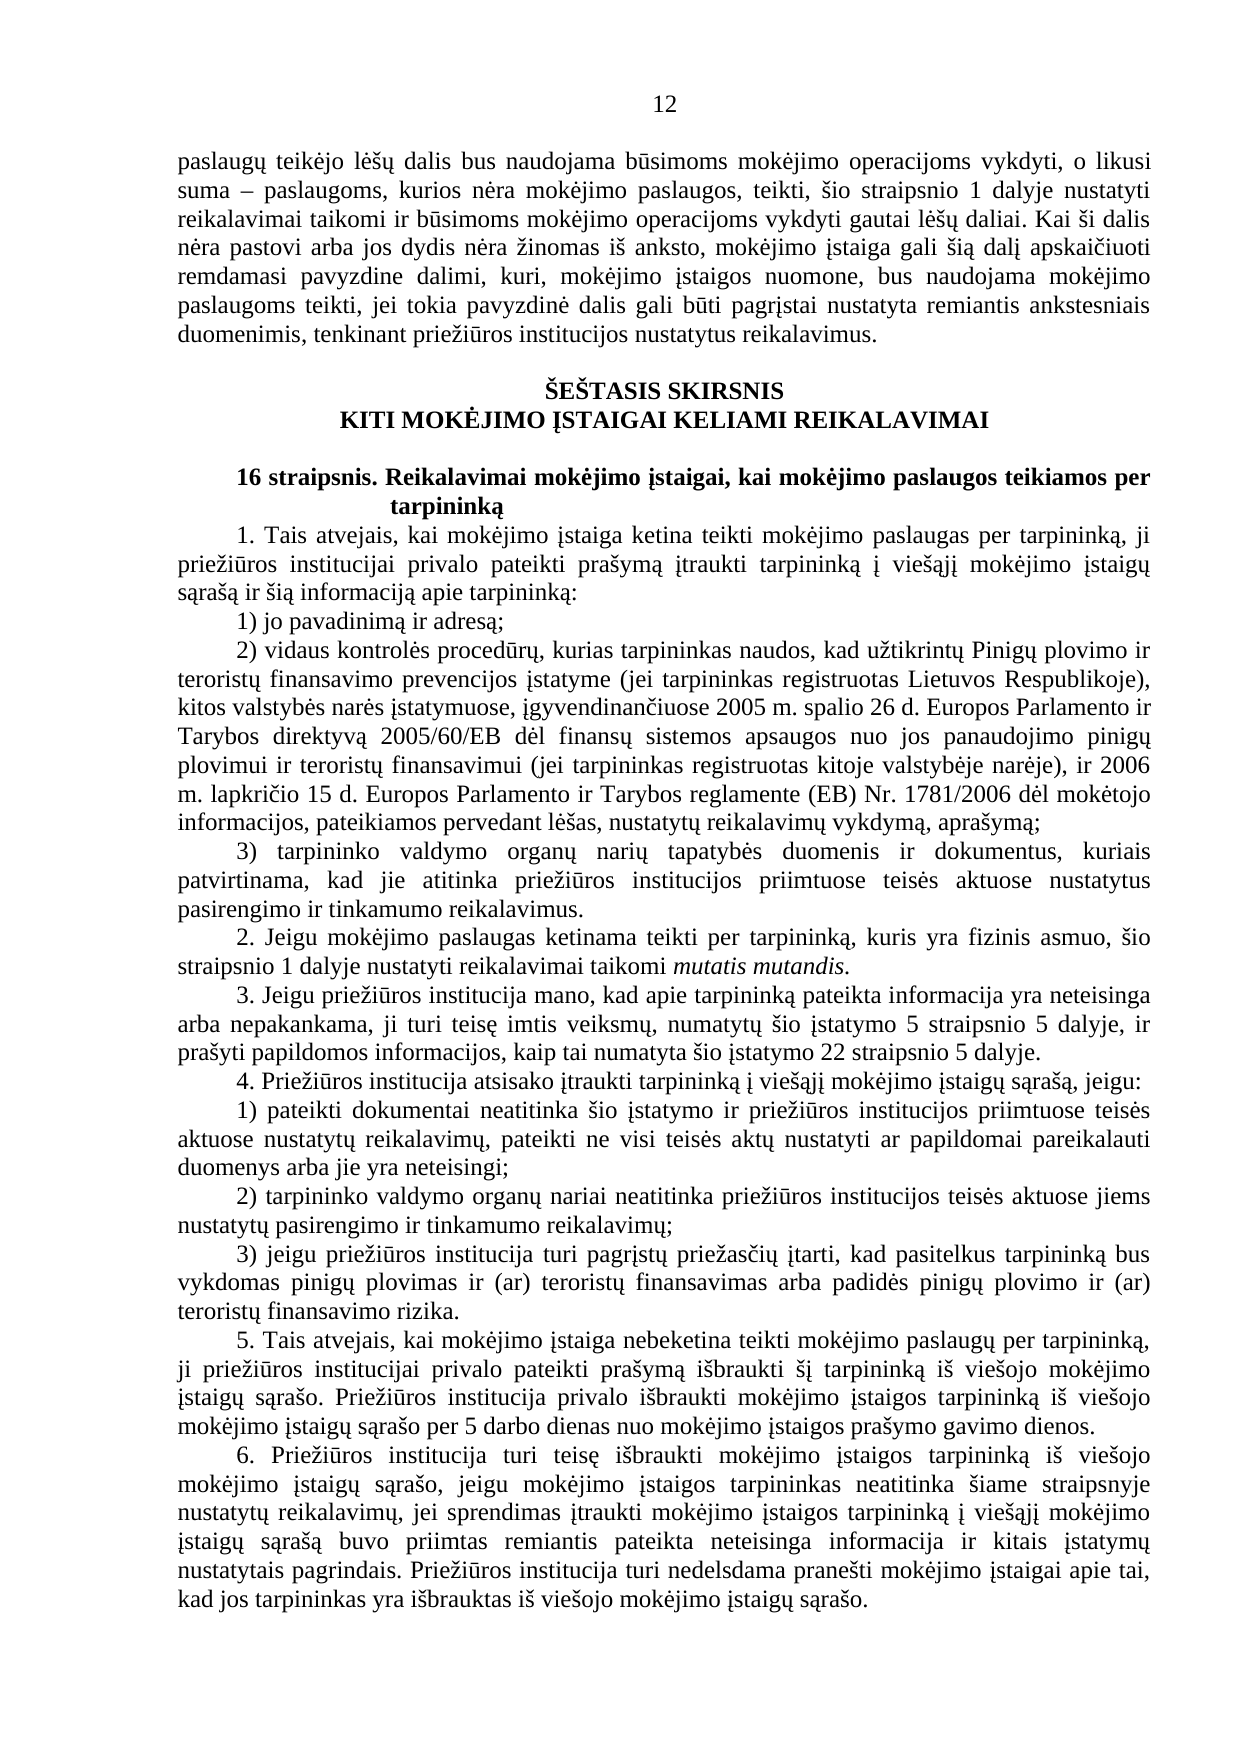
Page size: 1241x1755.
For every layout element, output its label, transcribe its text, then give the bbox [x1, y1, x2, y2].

text 1) pateikti dokumentai neatitinka šio įstatymo ir priežiūros institucijos priimtuose teisės aktuose nustatytų reikalavimų, pateikti ne visi teisės aktų nustatyti ar papildomai pareikalauti duomenys arba jie yra neteisingi; [177, 1095, 1152, 1181]
text 2) vidaus kontrolės procedūrų, kurias tarpininkas naudos, kad užtikrintų Pinigų plovimo ir teroristų finansavimo prevencijos įstatyme (jei tarpininkas registruotas Lietuvos Respublikoje), kitos valstybės narės įstatymuose, įgyvendinančiuose 2005 m. spalio 26 d. Europos Parlamento ir Tarybos direktyvą 2005/60/EB dėl finansų sistemos apsaugos nuo jos panaudojimo pinigų plovimui ir teroristų finansavimui (jei tarpininkas registruotas kitoje valstybėje narėje), ir 2006 m. lapkričio 15 d. Europos Parlamento ir Tarybos reglamente (EB) Nr. 1781/2006 dėl mokėtojo informacijos, pateikiamos pervedant lėšas, nustatytų reikalavimų vykdymą, aprašymą; [177, 635, 1152, 836]
text 3. Jeigu priežiūros institucija mano, kad apie tarpininką pateikta informacija yra neteisinga arba nepakankama, ji turi teisę imtis veiksmų, numatytų šio įstatymo 5 straipsnio 5 dalyje, ir prašyti papildomos informacijos, kaip tai numatyta šio įstatymo 22 straipsnio 5 dalyje. [177, 980, 1152, 1066]
text 2. Jeigu mokėjimo paslaugas ketinama teikti per tarpininką, kuris yra fizinis asmuo, šio straipsnio 1 dalyje nustatyti reikalavimai taikomi mutatis mutandis. [177, 922, 1152, 980]
text 1) jo pavadinimą ir adresą; [177, 606, 1152, 635]
text 1. Tais atvejais, kai mokėjimo įstaiga ketina teikti mokėjimo paslaugas per tarpininką, ji priežiūros institucijai privalo pateikti prašymą įtraukti tarpininką į viešąjį mokėjimo įstaigų sąrašą ir šią informaciją apie tarpininką: [177, 520, 1152, 606]
text 16 straipsnis. Reikalavimai mokėjimo įstaigai, kai mokėjimo paslaugos teikiamos per tarpininką [236, 462, 1152, 520]
text KITI MOKĖJIMO ĮSTAIGAI KELIAMI REIKALAVIMAI [177, 405, 1152, 434]
text 3) tarpininko valdymo organų narių tapatybės duomenis ir dokumentus, kuriais patvirtinama, kad jie atitinka priežiūros institucijos priimtuose teisės aktuose nustatytus pasirengimo ir tinkamumo reikalavimus. [177, 836, 1152, 922]
text paslaugų teikėjo lėšų dalis bus naudojama būsimoms mokėjimo operacijoms vykdyti, o likusi suma – paslaugoms, kurios nėra mokėjimo paslaugos, teikti, šio straipsnio 1 dalyje nustatyti reikalavimai taikomi ir būsimoms mokėjimo operacijoms vykdyti gautai lėšų daliai. Kai ši dalis nėra pastovi arba jos dydis nėra žinomas iš anksto, mokėjimo įstaiga gali šią dalį apskaičiuoti remdamasi pavyzdine dalimi, kuri, mokėjimo įstaigos nuomone, bus naudojama mokėjimo paslaugoms teikti, jei tokia pavyzdinė dalis gali būti pagrįstai nustatyta remiantis ankstesniais duomenimis, tenkinant priežiūros institucijos nustatytus reikalavimus. [177, 146, 1152, 347]
text 2) tarpininko valdymo organų nariai neatitinka priežiūros institucijos teisės aktuose jiems nustatytų pasirengimo ir tinkamumo reikalavimų; [177, 1181, 1152, 1239]
text 3) jeigu priežiūros institucija turi pagrįstų priežasčių įtarti, kad pasitelkus tarpininką bus vykdomas pinigų plovimas ir (ar) teroristų finansavimas arba padidės pinigų plovimo ir (ar) teroristų finansavimo rizika. [177, 1239, 1152, 1325]
text 6. Priežiūros institucija turi teisę išbraukti mokėjimo įstaigos tarpininką iš viešojo mokėjimo įstaigų sąrašo, jeigu mokėjimo įstaigos tarpininkas neatitinka šiame straipsnyje nustatytų reikalavimų, jei sprendimas įtraukti mokėjimo įstaigos tarpininką į viešąjį mokėjimo įstaigų sąrašą buvo priimtas remiantis pateikta neteisinga informacija ir kitais įstatymų nustatytais pagrindais. Priežiūros institucija turi nedelsdama pranešti mokėjimo įstaigai apie tai, kad jos tarpininkas yra išbrauktas iš viešojo mokėjimo įstaigų sąrašo. [177, 1440, 1152, 1612]
text 4. Priežiūros institucija atsisako įtraukti tarpininką į viešąjį mokėjimo įstaigų sąrašą, jeigu: [177, 1066, 1152, 1095]
text ŠEŠTASIS SKIRSNIS [177, 376, 1152, 405]
text 5. Tais atvejais, kai mokėjimo įstaiga nebeketina teikti mokėjimo paslaugų per tarpininką, ji priežiūros institucijai privalo pateikti prašymą išbraukti šį tarpininką iš viešojo mokėjimo įstaigų sąrašo. Priežiūros institucija privalo išbraukti mokėjimo įstaigos tarpininką iš viešojo mokėjimo įstaigų sąrašo per 5 darbo dienas nuo mokėjimo įstaigos prašymo gavimo dienos. [177, 1325, 1152, 1440]
